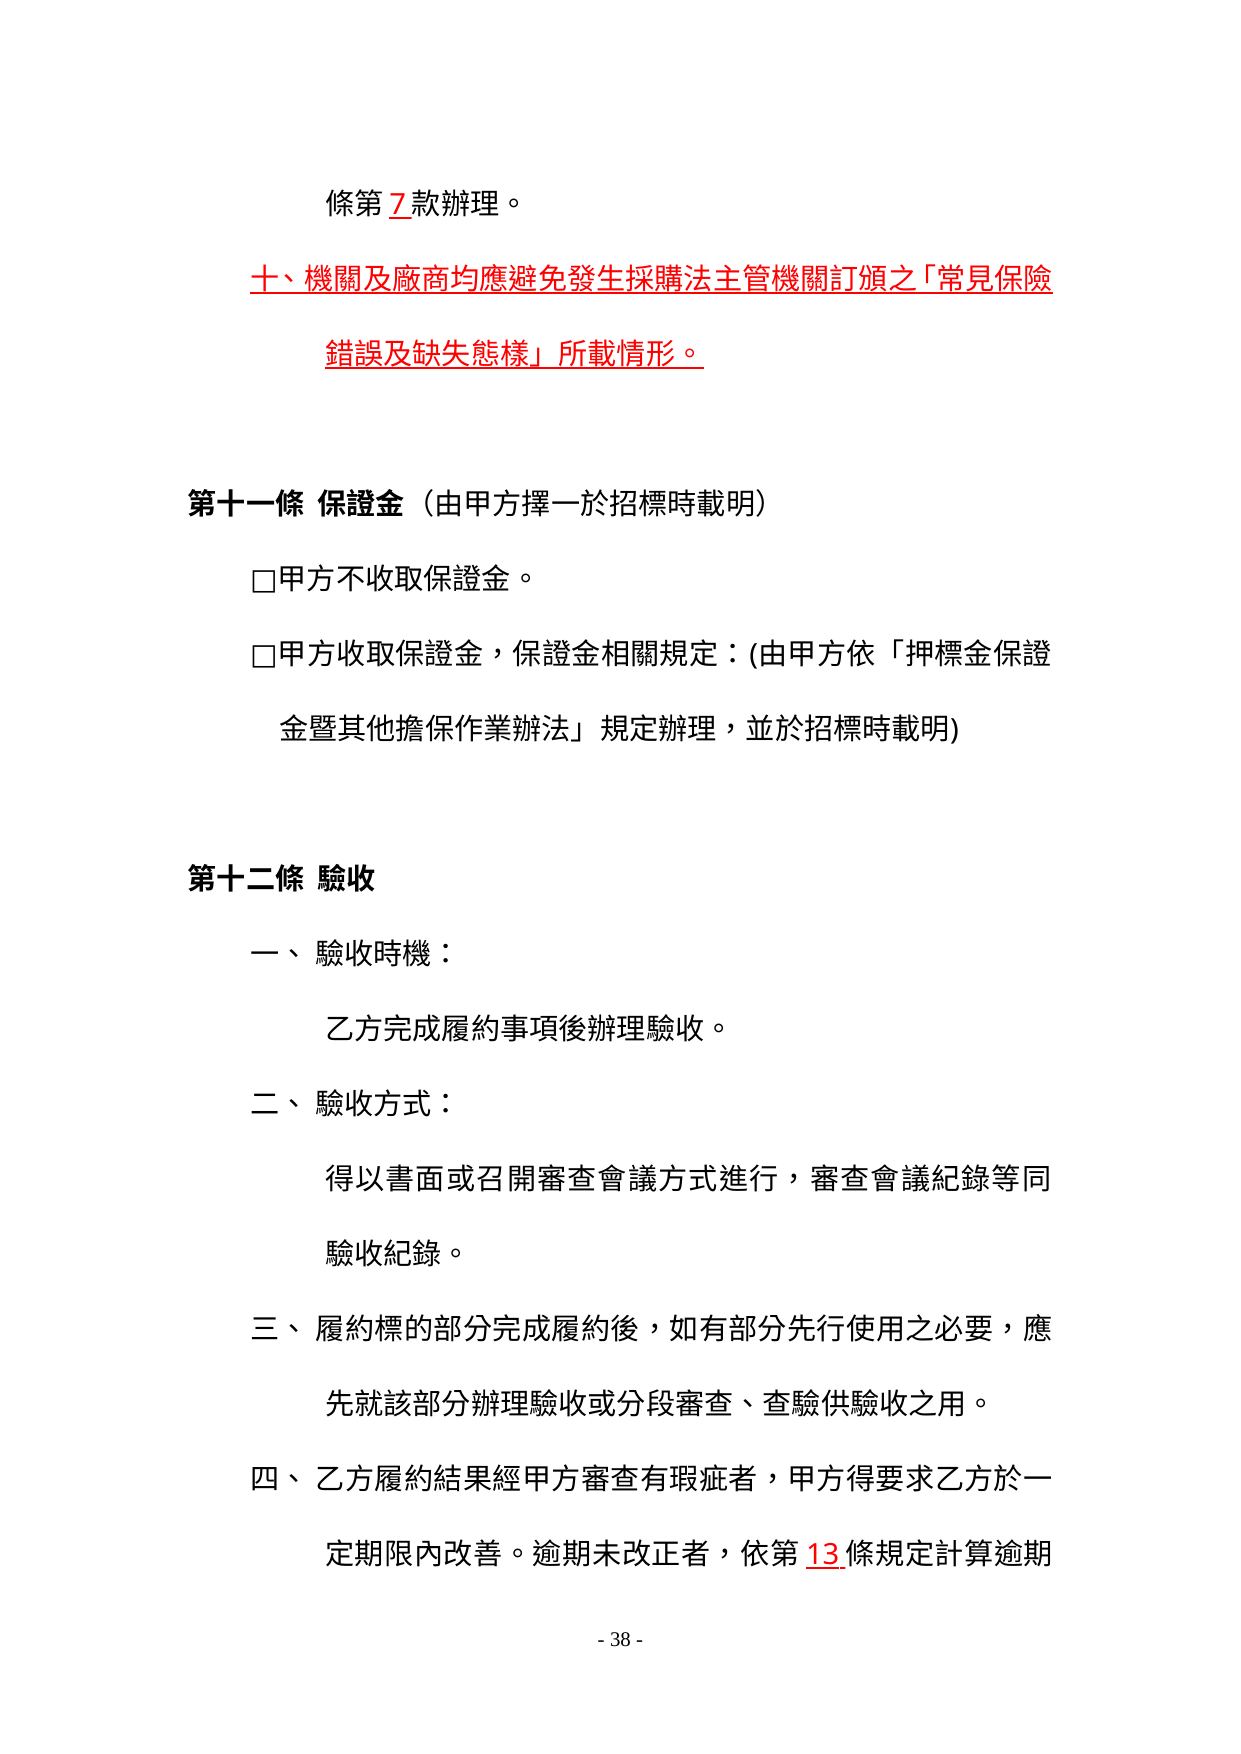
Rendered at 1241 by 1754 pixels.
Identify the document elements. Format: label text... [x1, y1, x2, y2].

text 十、 機關及廠商均應避免發生採購法主管機關訂頒之「常見保險 [250, 239, 1053, 292]
text 四、 乙方履約結果經甲方審查有瑕疵者，甲方得要求乙方於一定期限內改善。逾期未改正者，依第13條規定計算逾期 [250, 1439, 1053, 1589]
text □甲方收取保證金，保證金相關規定：(由甲方依「押標金保證金暨其他擔保作業辦法」規定辦理，並於招標時載明) [250, 614, 1053, 764]
text 乙方完成履約事項後辦理驗收。 [187, 989, 1053, 1064]
text 條第7款辦理。 [250, 164, 1053, 239]
text □甲方不收取保證金。 [187, 539, 1053, 614]
text 三、 履約標的部分完成履約後，如有部分先行使用之必要，應先就該部分辦理驗收或分段審查、查驗供驗收之用。 [250, 1289, 1053, 1439]
text 錯誤及缺失態樣」所載情形。 [250, 294, 1053, 389]
text 第十二條 驗收 [187, 839, 1053, 914]
text 二、 驗收方式： [187, 1064, 1053, 1139]
text 第十一條 保證金（由甲方擇一於招標時載明） [187, 464, 1053, 539]
text 得以書面或召開審查會議方式進行，審查會議紀錄等同驗收紀錄。 [325, 1139, 1053, 1289]
text 一、 驗收時機： [187, 914, 1053, 989]
